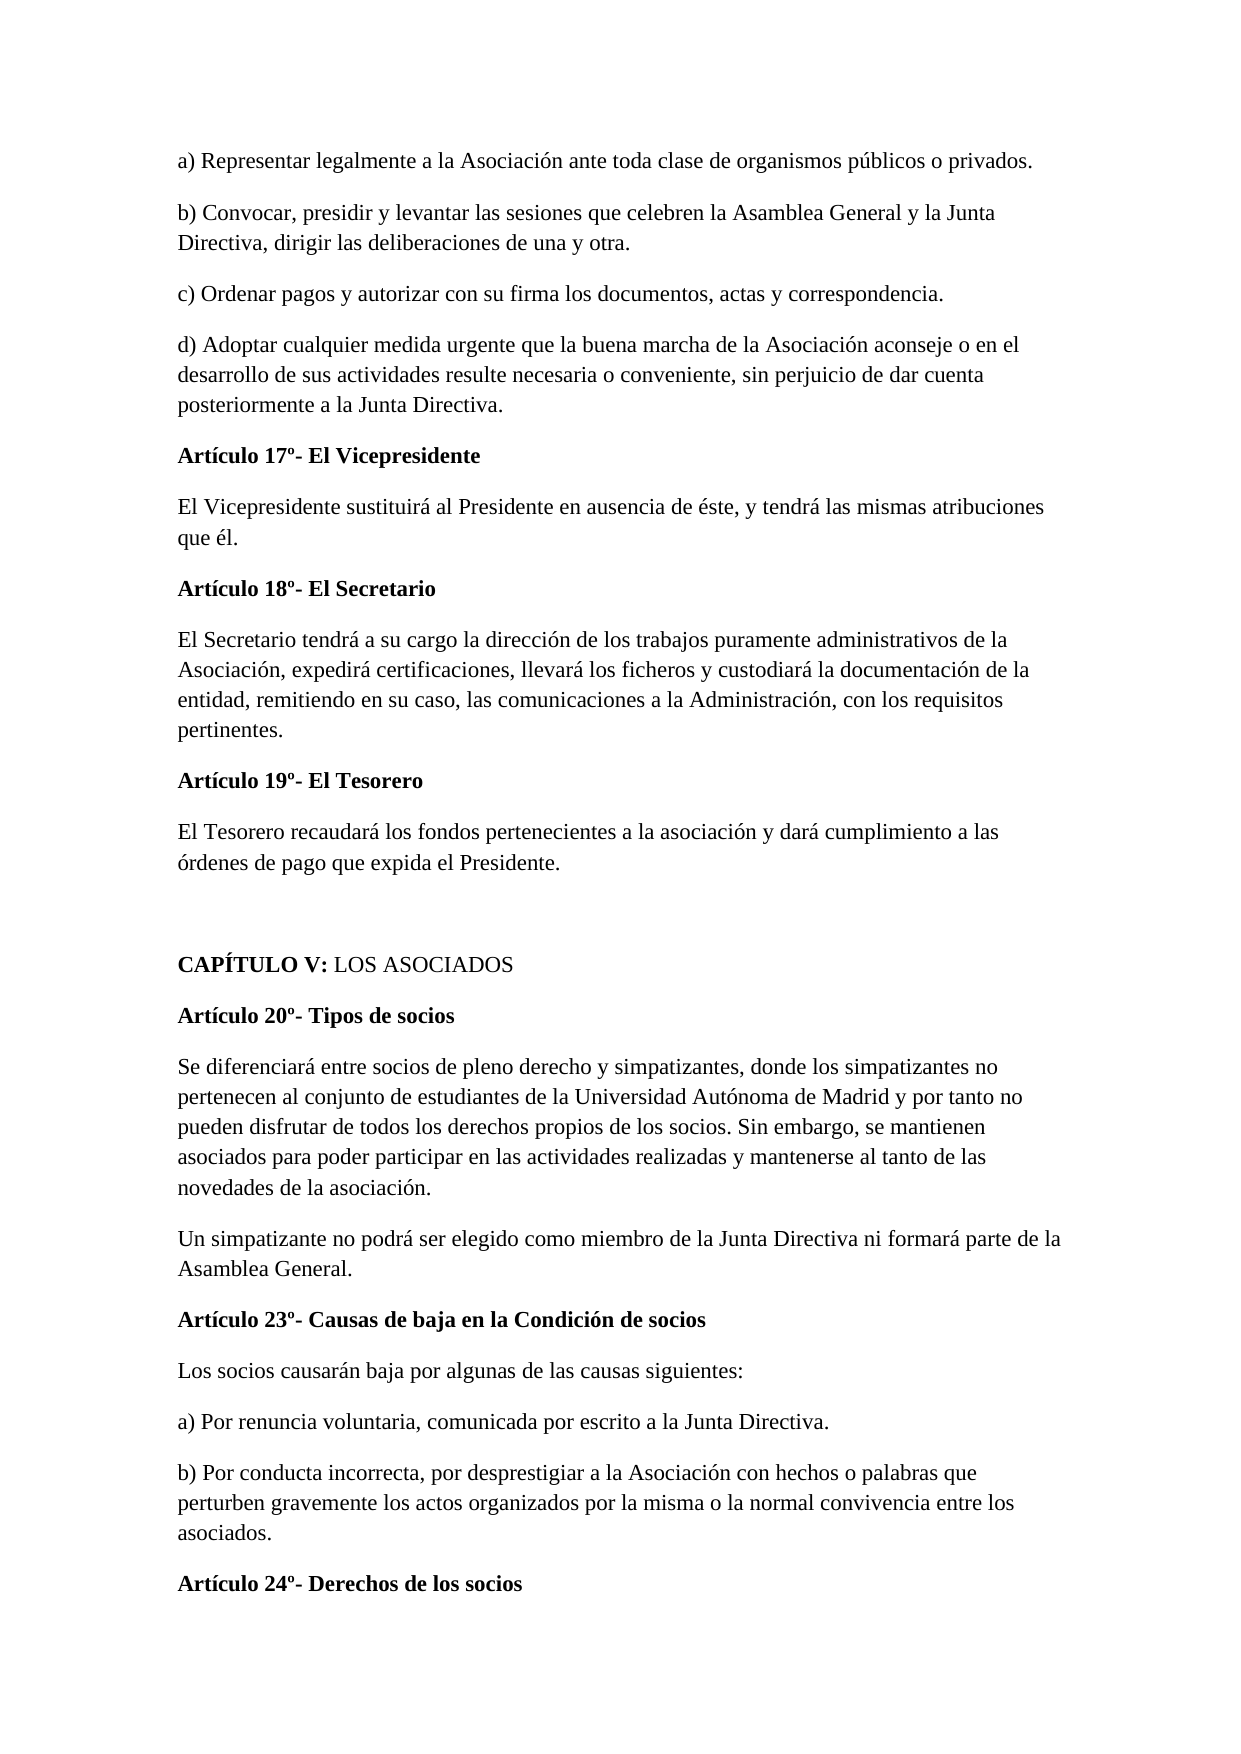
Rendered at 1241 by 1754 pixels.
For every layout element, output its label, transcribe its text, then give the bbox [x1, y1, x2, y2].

text a) Representar legalmente a la Asociación ante toda clase de organismos públicos o privados. [177, 148, 1063, 174]
text Artículo 17º- El Vicepresidente [177, 442, 1063, 469]
text El Tesorero recaudará los fondos pertenecientes a la asociación y dará cumplimiento a las órdenes de pago que expida el Presidente. [177, 818, 1063, 875]
text CAPÍTULO V: LOS ASOCIADOS [177, 951, 1063, 977]
text Los socios causarán baja por algunas de las causas siguientes: [177, 1357, 1063, 1383]
text b) Convocar, presidir y levantar las sesiones que celebren la Asamblea General y la Junta Directiva, dirigir las deliberaciones de una y otra. [177, 199, 1063, 255]
text c) Ordenar pagos y autorizar con su firma los documentos, actas y correspondencia. [177, 280, 1063, 306]
text Artículo 18º- El Secretario [177, 575, 1063, 601]
text Artículo 19º- El Tesorero [177, 767, 1063, 794]
text a) Por renuncia voluntaria, comunicada por escrito a la Junta Directiva. [177, 1408, 1063, 1434]
text El Vicepresidente sustituirá al Presidente en ausencia de éste, y tendrá las mismas atribuciones que él. [177, 493, 1063, 550]
text d) Adoptar cualquier medida urgente que la buena marcha de la Asociación aconseje o en el desarrollo de sus actividades resulte necesaria o conveniente, sin perjuicio de dar cuenta posteriormente a la Junta Directiva. [177, 331, 1063, 418]
text Artículo 23º- Causas de baja en la Condición de socios [177, 1306, 1063, 1332]
text Artículo 24º- Derechos de los socios [177, 1571, 1063, 1597]
text Se diferenciará entre socios de pleno derecho y simpatizantes, donde los simpatizantes no pertenecen al conjunto de estudiantes de la Universidad Autónoma de Madrid y por tanto no pueden disfrutar de todos los derechos propios de los socios. Sin embargo, se mantienen asociados para poder participar en las actividades realizadas y mantenerse al tanto de las novedades de la asociación. [177, 1053, 1063, 1200]
text Un simpatizante no podrá ser elegido como miembro de la Junta Directiva ni formará parte de la Asamblea General. [177, 1225, 1063, 1281]
text El Secretario tendrá a su cargo la dirección de los trabajos puramente administrativos de la Asociación, expedirá certificaciones, llevará los ficheros y custodiará la documentación de la entidad, remitiendo en su caso, las comunicaciones a la Administración, con los requisitos pertinentes. [177, 626, 1063, 743]
text b) Por conducta incorrecta, por desprestigiar a la Asociación con hechos o palabras que perturben gravemente los actos organizados por la misma o la normal convivencia entre los asociados. [177, 1459, 1063, 1546]
text Artículo 20º- Tipos de socios [177, 1002, 1063, 1028]
